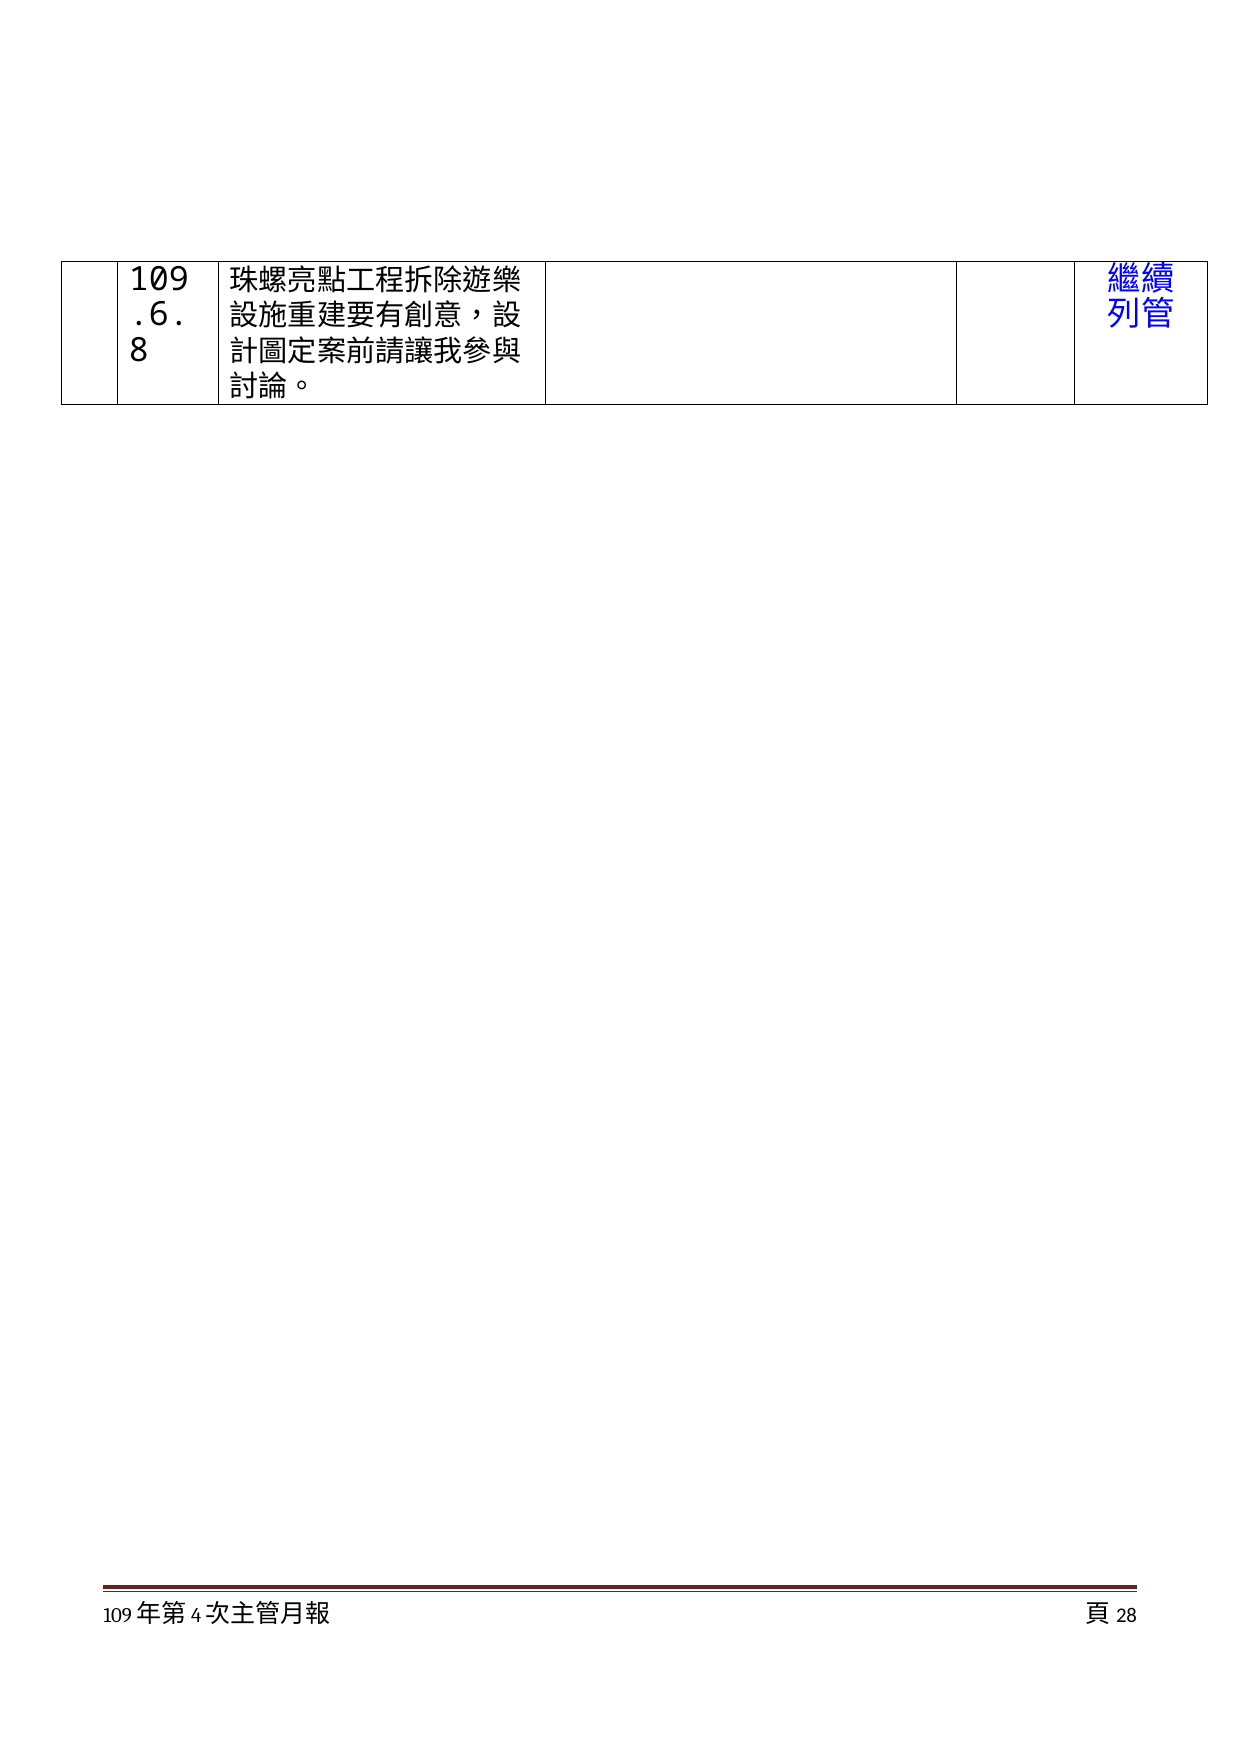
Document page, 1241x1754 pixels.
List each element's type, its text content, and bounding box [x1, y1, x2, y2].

table_cell [546, 262, 956, 404]
table_cell 繼續 列管 [1075, 262, 1207, 404]
table_cell 109.6.8 [118, 262, 218, 404]
table_cell [62, 262, 117, 404]
table_cell 珠螺亮點工程拆除遊樂設施重建要有創意，設計圖定案前請讓我參與討論。 [219, 262, 545, 404]
table_cell [957, 262, 1074, 404]
